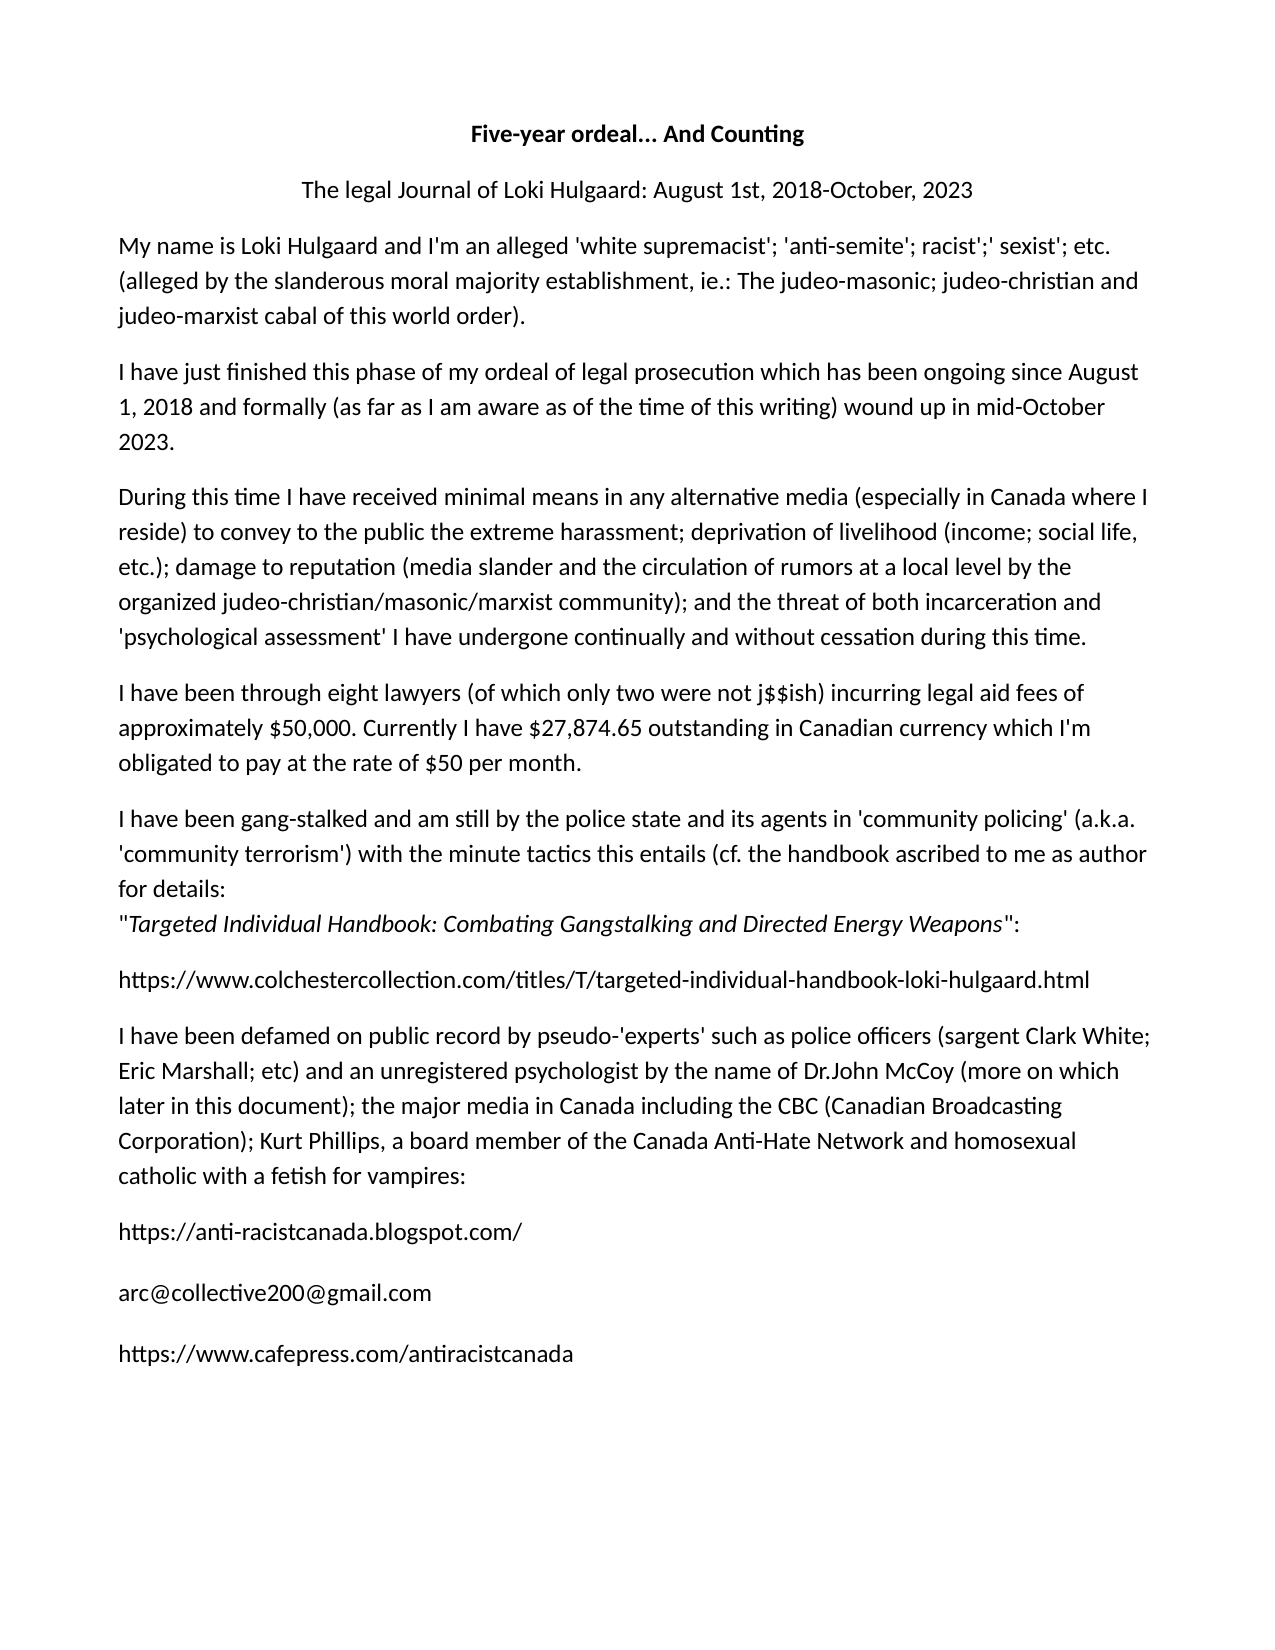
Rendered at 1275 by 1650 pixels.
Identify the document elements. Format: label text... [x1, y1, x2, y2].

text I have been through eight lawyers (of which only two were not j$$ish) incurring legal aid fees of approximately $50,000. Currently I have $27,874.65 outstanding in Canadian currency which I'm obligated to pay at the rate of $50 per month. [118, 677, 1157, 778]
text During this time I have received minimal means in any alternative media (especially in Canada where I reside) to convey to the public the extreme harassment; deprivation of livelihood (income; social life, etc.); damage to reputation (media slander and the circulation of rumors at a local level by the organized judeo-christian/masonic/marxist community); and the threat of both incarceration and 'psychological assessment' I have undergone continually and without cessation during this time. [118, 481, 1157, 652]
text The legal Journal of Loki Hulgaard: August 1st, 2018-October, 2023 [118, 174, 1157, 204]
text I have been gang-stalked and am still by the police state and its agents in 'community policing' (a.k.a. 'community terrorism') with the minute tactics this entails (cf. the handbook ascribed to me as author for details: "Targeted Individual Handbook: Combating Gangstalking and Directed Energy Weapons": [118, 803, 1157, 939]
text https://www.cafepress.com/antiracistcanada [118, 1338, 1157, 1368]
text https://anti-racistcanada.blogspot.com/ [118, 1216, 1157, 1246]
text I have been defamed on public record by pseudo-'experts' such as police officers (sargent Clark White; Eric Marshall; etc) and an unregistered psychologist by the name of Dr.John McCoy (more on which later in this document); the major media in Canada including the CBC (Canadian Broadcasting Corporation); Kurt Phillips, a board member of the Canada Anti-Hate Network and homosexual catholic with a fetish for vampires: [118, 1020, 1157, 1190]
text https://www.colchestercollection.com/titles/T/targeted-individual-handbook-loki-hulgaard.html [118, 964, 1157, 994]
text I have just finished this phase of my ordeal of legal prosecution which has been ongoing since August 1, 2018 and formally (as far as I am aware as of the time of this writing) wound up in mid-October 2023. [118, 356, 1157, 456]
text Five-year ordeal... And Counting [118, 118, 1157, 149]
text arc@collective200@gmail.com [118, 1277, 1157, 1307]
text My name is Loki Hulgaard and I'm an alleged 'white supremacist'; 'anti-semite'; racist';' sexist'; etc.(alleged by the slanderous moral majority establishment, ie.: The judeo-masonic; judeo-christian and judeo-marxist cabal of this world order). [118, 230, 1157, 330]
